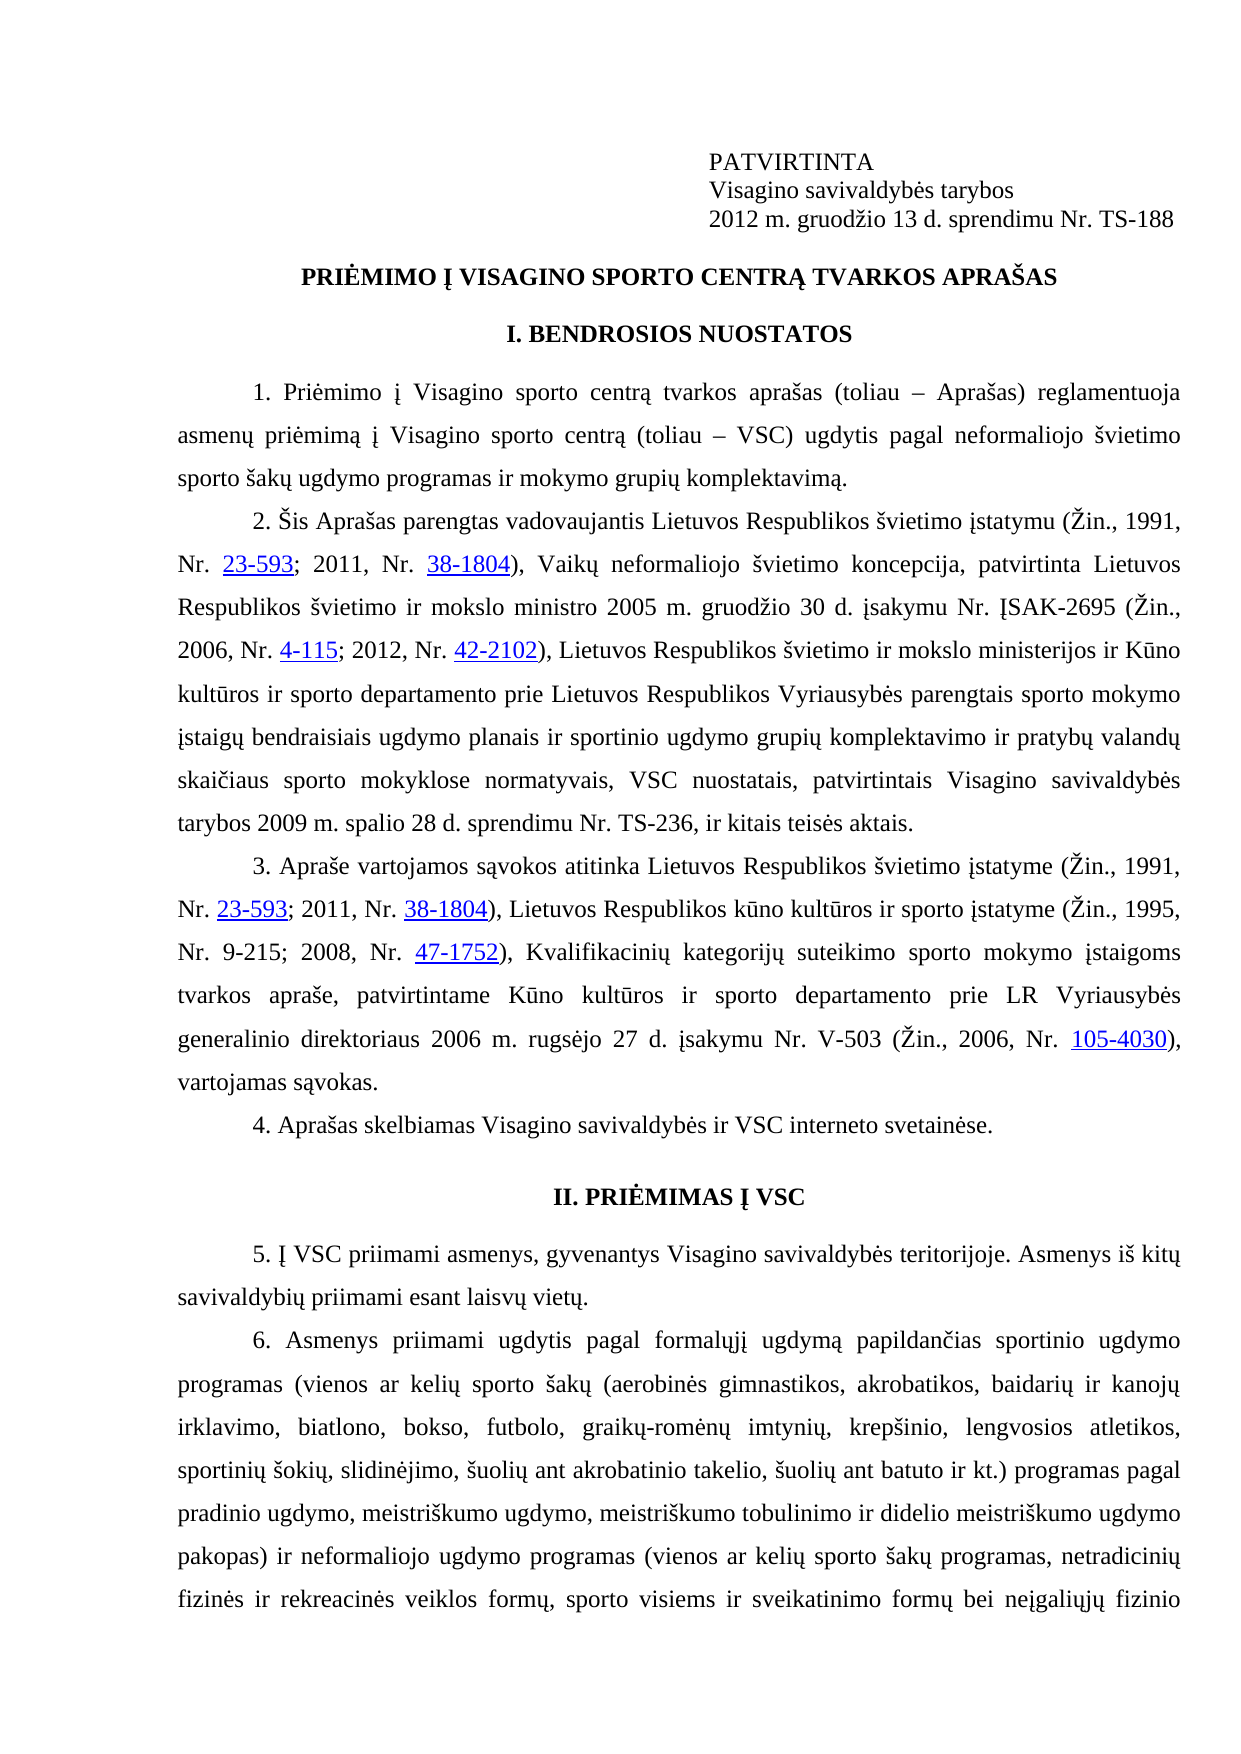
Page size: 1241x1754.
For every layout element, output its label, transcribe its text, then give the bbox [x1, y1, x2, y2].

text I. BENDROSIOS NUOSTATOS [177, 319, 1181, 348]
text PATVIRTINTA [177, 147, 1181, 176]
text II. PRIĖMIMAS Į VSC [177, 1182, 1181, 1211]
text 6. Asmenys priimami ugdytis pagal formalųjį ugdymą papildančias sportinio ugdymo programas (vienos ar kelių sporto šakų (aerobinės gimnastikos, akrobatikos, baidarių ir kanojų irklavimo, biatlono, bokso, futbolo, graikų-romėnų imtynių, krepšinio, lengvosios atletikos, sportinių šokių, slidinėjimo, šuolių ant akrobatinio takelio, šuolių ant batuto ir kt.) programas pagal pradinio ugdymo, meistriškumo ugdymo, meistriškumo tobulinimo ir didelio meistriškumo ugdymo pakopas) ir neformaliojo ugdymo programas (vienos ar kelių sporto šakų programas, netradicinių fizinės ir rekreacinės veiklos formų, sporto visiems ir sveikatinimo formų bei neįgaliųjų fizinio [177, 1326, 1181, 1613]
text 5. Į VSC priimami asmenys, gyvenantys Visagino savivaldybės teritorijoje. Asmenys iš kitų savivaldybių priimami esant laisvų vietų. [177, 1239, 1181, 1311]
text 1. Priėmimo į Visagino sporto centrą tvarkos aprašas (toliau – Aprašas) reglamentuoja asmenų priėmimą į Visagino sporto centrą (toliau – VSC) ugdytis pagal neformaliojo švietimo sporto šakų ugdymo programas ir mokymo grupių komplektavimą. [177, 377, 1181, 492]
text 3. Apraše vartojamos sąvokos atitinka Lietuvos Respublikos švietimo įstatyme (Žin., 1991, Nr. 23-593; 2011, Nr. 38-1804), Lietuvos Respublikos kūno kultūros ir sporto įstatyme (Žin., 1995, Nr. 9-215; 2008, Nr. 47-1752), Kvalifikacinių kategorijų suteikimo sporto mokymo įstaigoms tvarkos apraše, patvirtintame Kūno kultūros ir sporto departamento prie LR Vyriausybės generalinio direktoriaus 2006 m. rugsėjo 27 d. įsakymu Nr. V-503 (Žin., 2006, Nr. 105-4030), vartojamas sąvokas. [177, 851, 1181, 1096]
text PRIĖMIMO Į VISAGINO SPORTO CENTRĄ TVARKOS APRAŠAS [177, 262, 1181, 291]
text 4. Aprašas skelbiamas Visagino savivaldybės ir VSC interneto svetainėse. [177, 1110, 1181, 1139]
text 2. Šis Aprašas parengtas vadovaujantis Lietuvos Respublikos švietimo įstatymu (Žin., 1991, Nr. 23-593; 2011, Nr. 38-1804), Vaikų neformaliojo švietimo koncepcija, patvirtinta Lietuvos Respublikos švietimo ir mokslo ministro 2005 m. gruodžio 30 d. įsakymu Nr. ĮSAK-2695 (Žin., 2006, Nr. 4-115; 2012, Nr. 42-2102), Lietuvos Respublikos švietimo ir mokslo ministerijos ir Kūno kultūros ir sporto departamento prie Lietuvos Respublikos Vyriausybės parengtais sporto mokymo įstaigų bendraisiais ugdymo planais ir sportinio ugdymo grupių komplektavimo ir pratybų valandų skaičiaus sporto mokyklose normatyvais, VSC nuostatais, patvirtintais Visagino savivaldybės tarybos 2009 m. spalio 28 d. sprendimu Nr. TS-236, ir kitais teisės aktais. [177, 506, 1181, 837]
text 2012 m. gruodžio 13 d. sprendimu Nr. TS-188 [177, 204, 1181, 233]
text Visagino savivaldybės tarybos [177, 176, 1181, 204]
